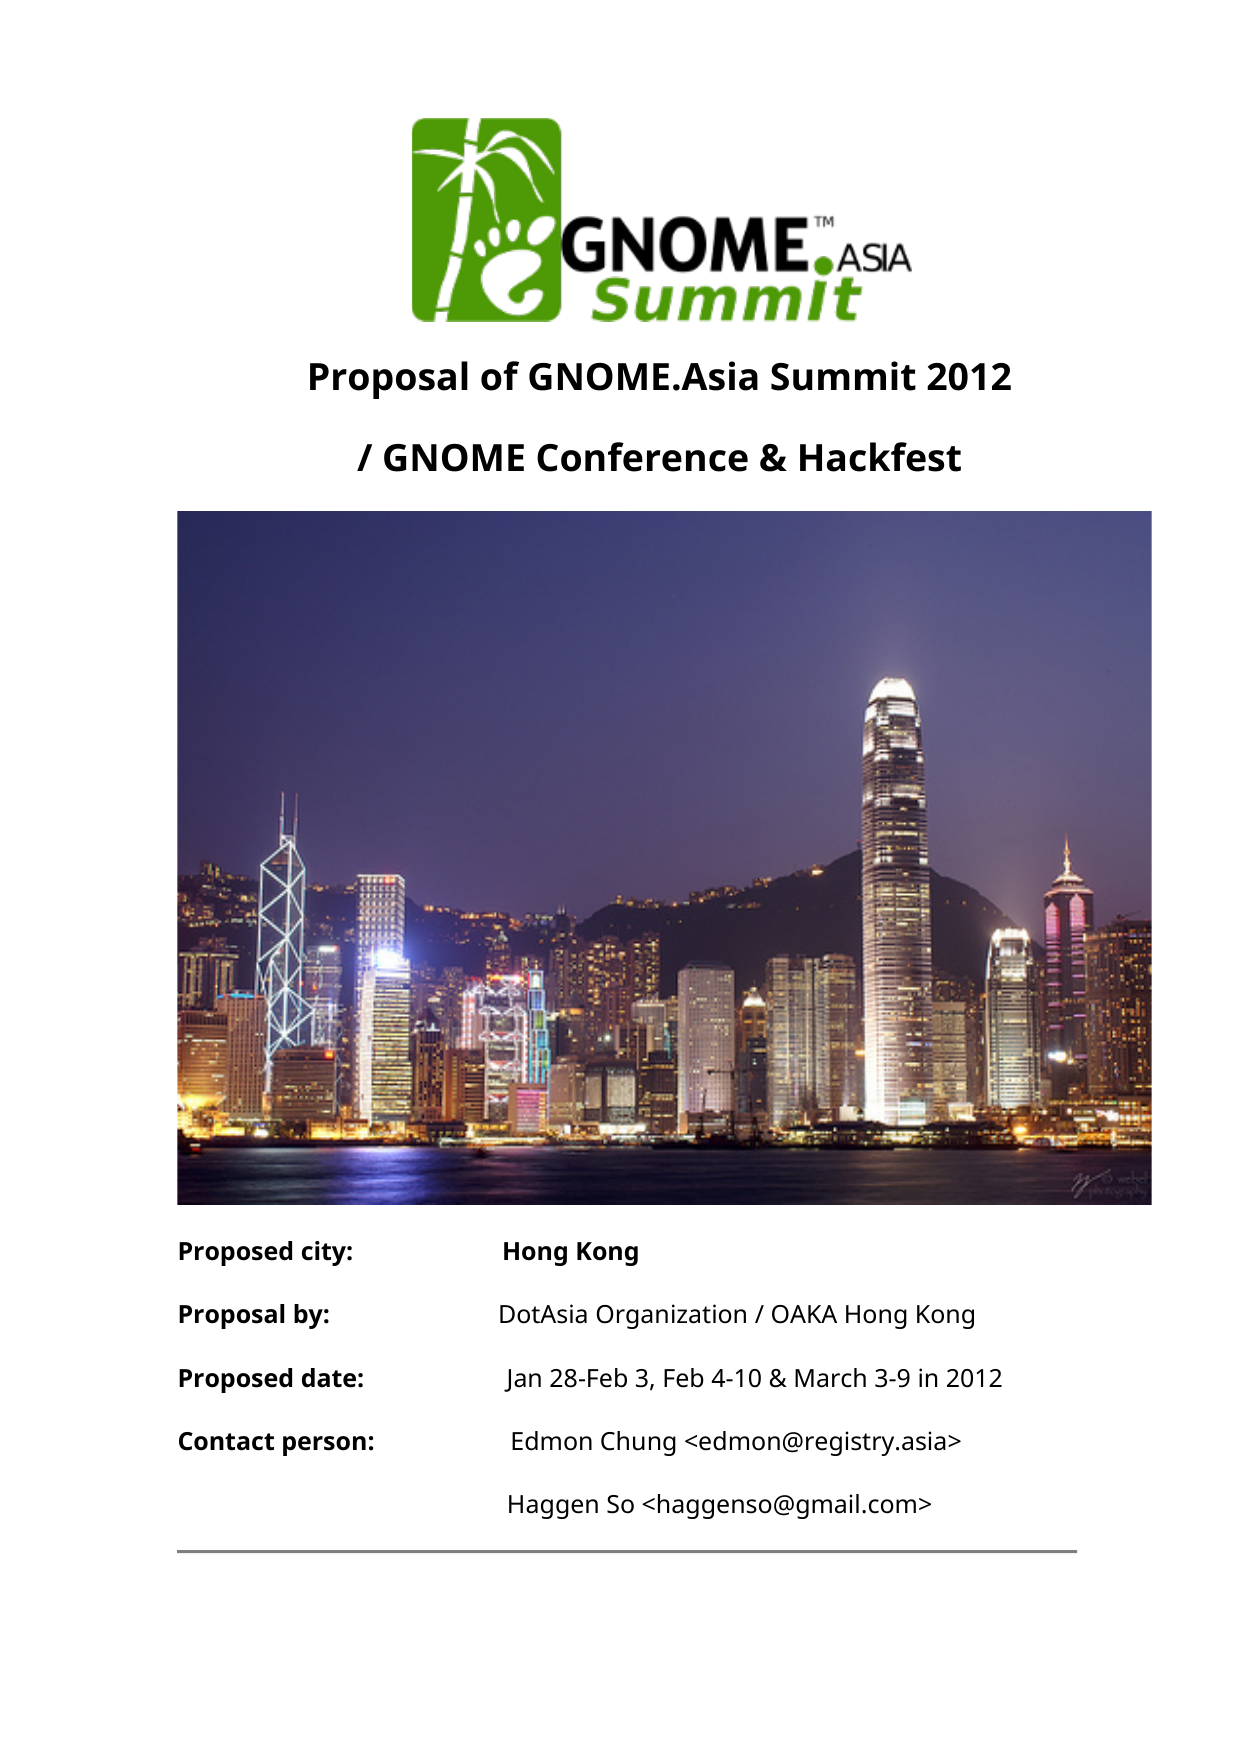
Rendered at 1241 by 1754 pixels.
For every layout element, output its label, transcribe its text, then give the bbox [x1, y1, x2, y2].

text Haggen So <haggenso@gmail.com> [939, 1487, 1152, 1521]
text Proposal of GNOME.Asia Summit 2012 [1022, 351, 1152, 402]
text Proposed date: Jan 28-Feb 3, Feb 4-10 & March 3-9 in 2012 [1003, 1360, 1152, 1394]
picture [411, 118, 912, 322]
text Proposed city: Hong Kong [639, 1234, 1152, 1268]
text Contact person: Edmon Chung <edmon@registry.asia> [968, 1424, 1152, 1458]
text Proposal by: DotAsia Organization / OAKA Hong Kong [983, 1297, 1152, 1331]
text Proposal of GNOME.Asia Summit 2012 [177, 351, 307, 402]
text / GNOME Conference & Hackfest [177, 431, 357, 482]
picture [177, 511, 1152, 1205]
text / GNOME Conference & Hackfest [972, 431, 1152, 482]
